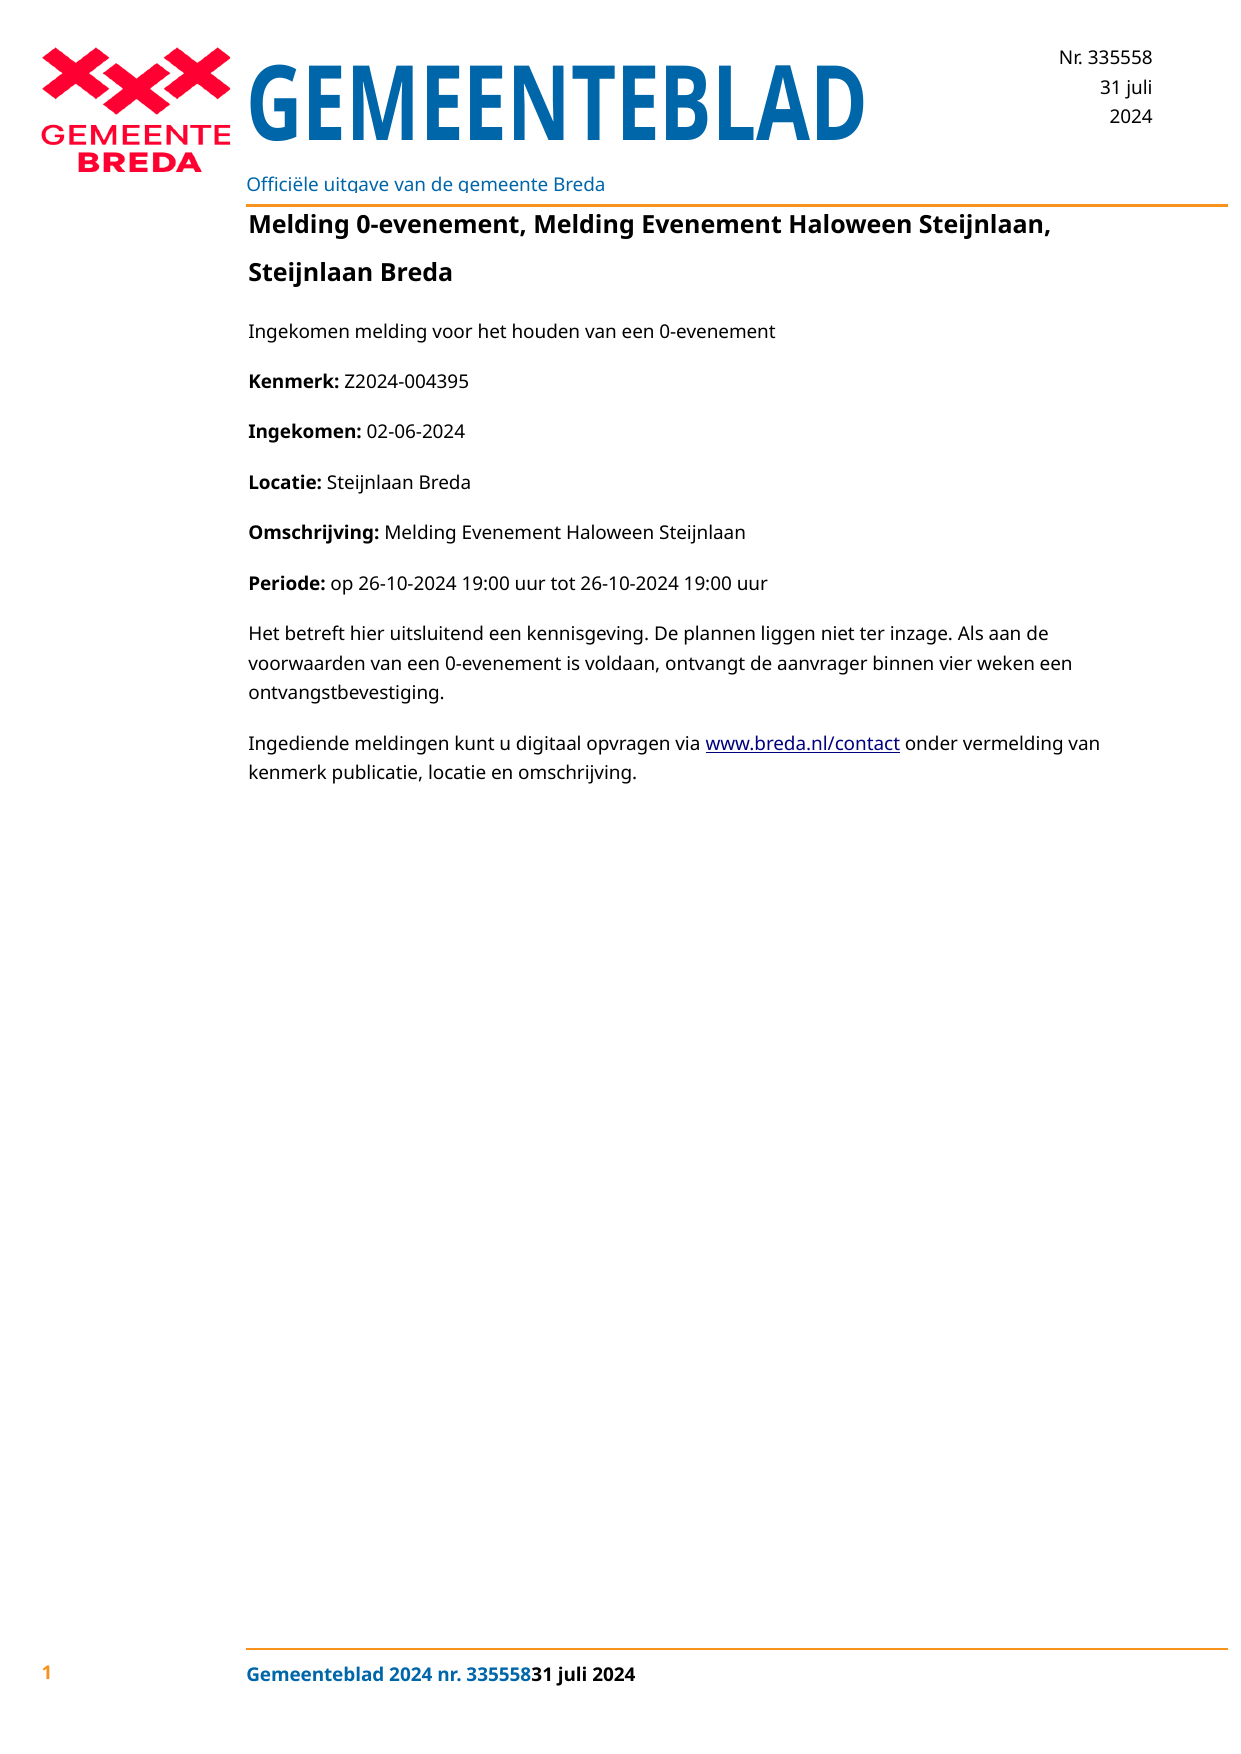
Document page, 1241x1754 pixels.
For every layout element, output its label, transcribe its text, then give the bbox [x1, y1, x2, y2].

picture [41, 47, 231, 172]
text Omschrijving: Melding Evenement Haloween Steijnlaan [248, 519, 1152, 545]
text Ingediende meldingen kunt u digitaal opvragen via www.breda.nl/contact onder vermelding van kenmerk publicatie, locatie en omschrijving. [248, 730, 1152, 785]
text Periode: op 26-10-2024 19:00 uur tot 26-10-2024 19:00 uur [248, 570, 1152, 596]
text Ingekomen melding voor het houden van een 0-evenement [248, 318, 1152, 344]
text Kenmerk: Z2024-004395 [248, 368, 1152, 394]
text Locatie: Steijnlaan Breda [248, 469, 1152, 495]
text Het betreft hier uitsluitend een kennisgeving. De plannen liggen niet ter inzage. Als aan de voorwaarden van een 0-evenement is voldaan, ontvangt de aanvrager binnen vier weken een ontvangstbevestiging. [248, 620, 1152, 705]
text Melding 0-evenement, Melding Evenement Haloween Steijnlaan, Steijnlaan Breda [248, 207, 1152, 288]
text Ingekomen: 02-06-2024 [248, 419, 1152, 444]
